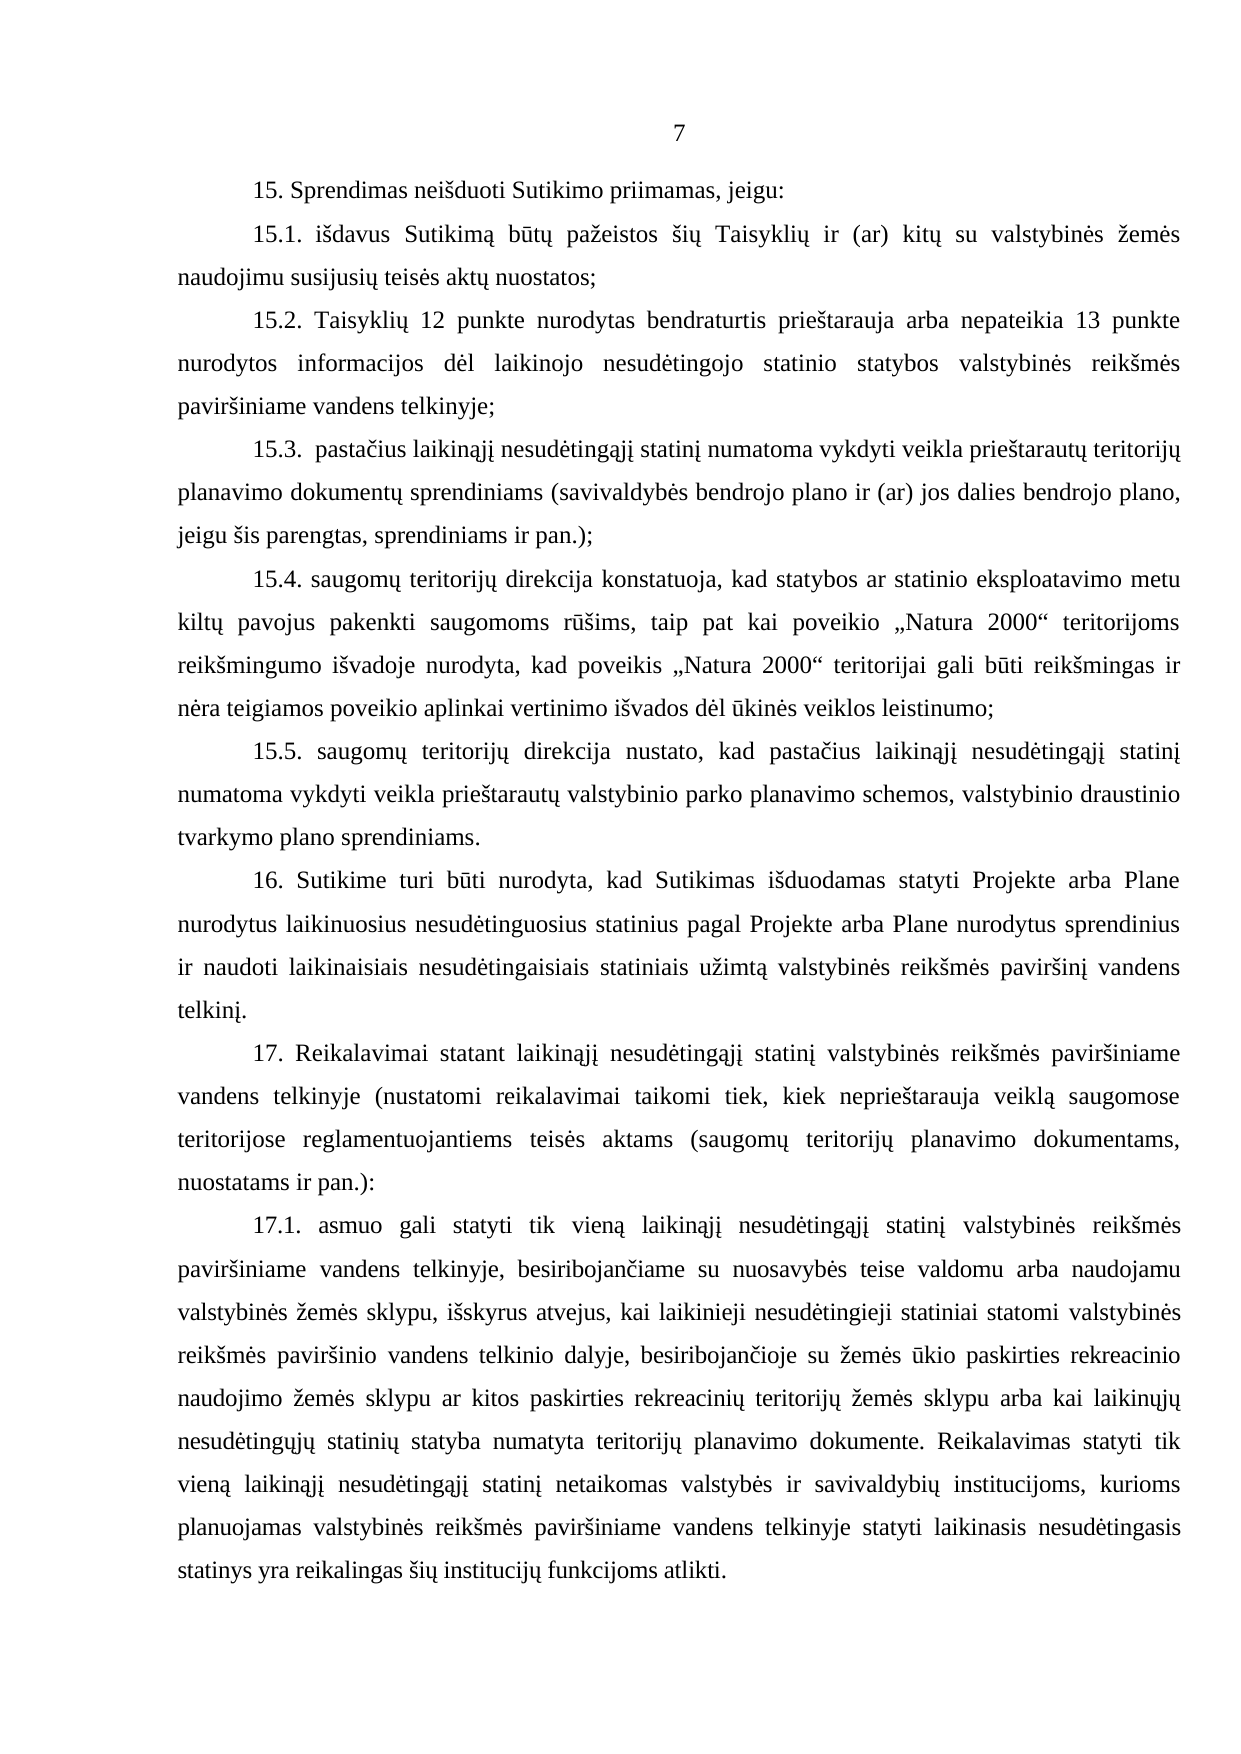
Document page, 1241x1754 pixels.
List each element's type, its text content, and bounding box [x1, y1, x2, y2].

text 17.1. asmuo gali statyti tik vieną laikinąjį nesudėtingąjį statinį valstybinės reikšmės paviršiniame vandens telkinyje, besiribojančiame su nuosavybės teise valdomu arba naudojamu valstybinės žemės sklypu, išskyrus atvejus, kai laikinieji nesudėtingieji statiniai statomi valstybinės reikšmės paviršinio vandens telkinio dalyje, besiribojančioje su žemės ūkio paskirties rekreacinio naudojimo žemės sklypu ar kitos paskirties rekreacinių teritorijų žemės sklypu arba kai laikinųjų nesudėtingųjų statinių statyba numatyta teritorijų planavimo dokumente. Reikalavimas statyti tik vieną laikinąjį nesudėtingąjį statinį netaikomas valstybės ir savivaldybių institucijoms, kurioms planuojamas valstybinės reikšmės paviršiniame vandens telkinyje statyti laikinasis nesudėtingasis statinys yra reikalingas šių institucijų funkcijoms atlikti. [177, 1211, 1181, 1584]
text 15.4. saugomų teritorijų direkcija konstatuoja, kad statybos ar statinio eksploatavimo metu kiltų pavojus pakenkti saugomoms rūšims, taip pat kai poveikio „Natura 2000“ teritorijoms reikšmingumo išvadoje nurodyta, kad poveikis „Natura 2000“ teritorijai gali būti reikšmingas ir nėra teigiamos poveikio aplinkai vertinimo išvados dėl ūkinės veiklos leistinumo; [177, 564, 1181, 722]
text 15.3. pastačius laikinąjį nesudėtingąjį statinį numatoma vykdyti veikla prieštarautų teritorijų planavimo dokumentų sprendiniams (savivaldybės bendrojo plano ir (ar) jos dalies bendrojo plano, jeigu šis parengtas, sprendiniams ir pan.); [177, 434, 1181, 549]
text 15.5. saugomų teritorijų direkcija nustato, kad pastačius laikinąjį nesudėtingąjį statinį numatoma vykdyti veikla prieštarautų valstybinio parko planavimo schemos, valstybinio draustinio tvarkymo plano sprendiniams. [177, 736, 1181, 851]
text 16. Sutikime turi būti nurodyta, kad Sutikimas išduodamas statyti Projekte arba Plane nurodytus laikinuosius nesudėtinguosius statinius pagal Projekte arba Plane nurodytus sprendinius ir naudoti laikinaisiais nesudėtingaisiais statiniais užimtą valstybinės reikšmės paviršinį vandens telkinį. [177, 866, 1181, 1024]
text 15.2. Taisyklių 12 punkte nurodytas bendraturtis prieštarauja arba nepateikia 13 punkte nurodytos informacijos dėl laikinojo nesudėtingojo statinio statybos valstybinės reikšmės paviršiniame vandens telkinyje; [177, 305, 1181, 420]
text 15. Sprendimas neišduoti Sutikimo priimamas, jeigu: [177, 176, 1181, 204]
text 17. Reikalavimai statant laikinąjį nesudėtingąjį statinį valstybinės reikšmės paviršiniame vandens telkinyje (nustatomi reikalavimai taikomi tiek, kiek neprieštarauja veiklą saugomose teritorijose reglamentuojantiems teisės aktams (saugomų teritorijų planavimo dokumentams, nuostatams ir pan.): [177, 1038, 1181, 1196]
text 15.1. išdavus Sutikimą būtų pažeistos šių Taisyklių ir (ar) kitų su valstybinės žemės naudojimu susijusių teisės aktų nuostatos; [177, 219, 1181, 291]
